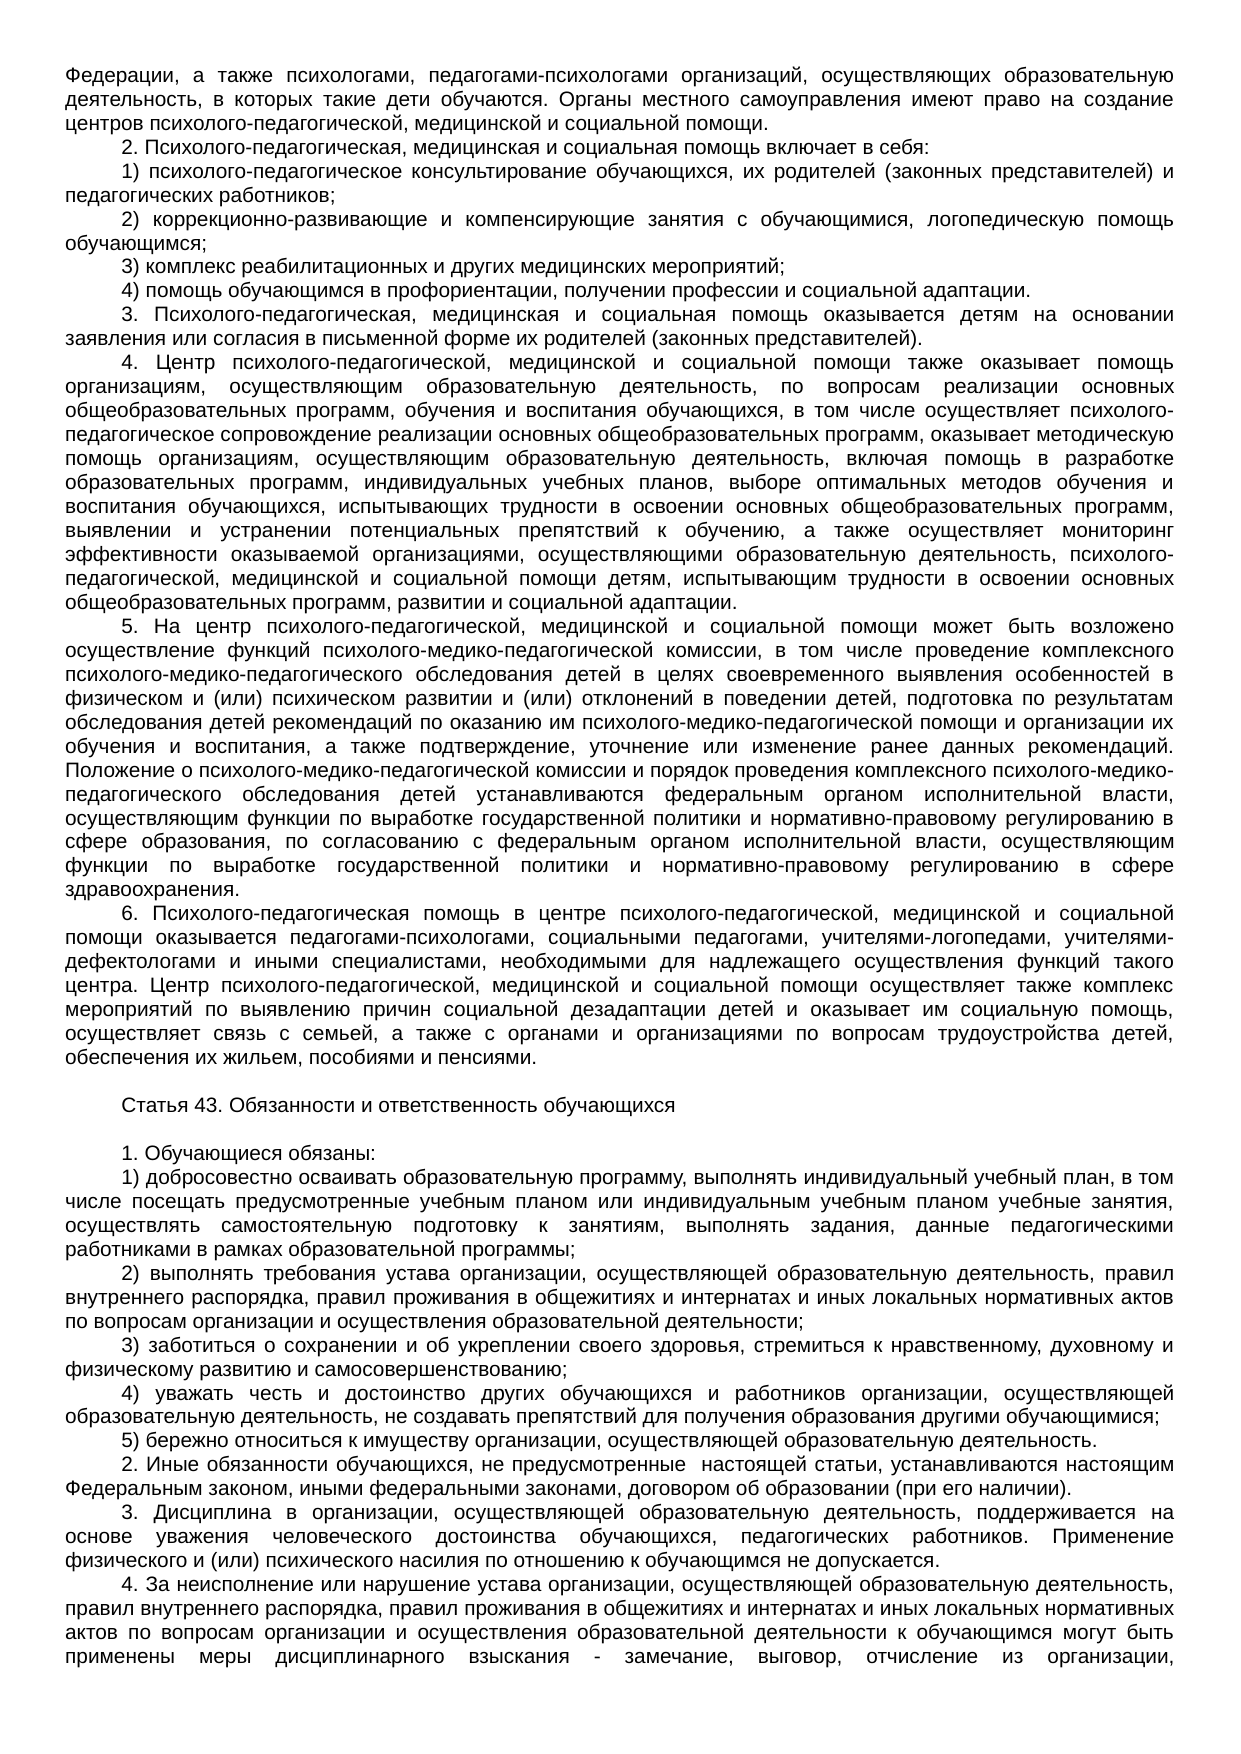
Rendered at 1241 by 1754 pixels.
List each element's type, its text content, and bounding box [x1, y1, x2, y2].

text 1) психолого-педагогическое консультирование обучающихся, их родителей (законных представителей) и педагогических работников; [65, 158, 1175, 206]
text 4) уважать честь и достоинство других обучающихся и работников организации, осуществляющей образовательную деятельность, не создавать препятствий для получения образования другими обучающимися; [65, 1380, 1175, 1428]
text 3) заботиться о сохранении и об укреплении своего здоровья, стремиться к нравственному, духовному и физическому развитию и самосовершенствованию; [65, 1332, 1175, 1380]
text 3. Психолого-педагогическая, медицинская и социальная помощь оказывается детям на основании заявления или согласия в письменной форме их родителей (законных представителей). [65, 302, 1175, 350]
text 2) коррекционно-развивающие и компенсирующие занятия с обучающимися, логопедическую помощь обучающимся; [65, 206, 1175, 254]
text 1) добросовестно осваивать образовательную программу, выполнять индивидуальный учебный план, в том числе посещать предусмотренные учебным планом или индивидуальным учебным планом учебные занятия, осуществлять самостоятельную подготовку к занятиям, выполнять задания, данные педагогическими работниками в рамках образовательной программы; [65, 1165, 1175, 1261]
text 4. За неисполнение или нарушение устава организации, осуществляющей образовательную деятельность, правил внутреннего распорядка, правил проживания в общежитиях и интернатах и иных локальных нормативных актов по вопросам организации и осуществления образовательной деятельности к обучающимся могут быть применены меры дисциплинарного взыскания - замечание, выговор, отчисление из организации, [65, 1572, 1175, 1668]
text 4) помощь обучающимся в профориентации, получении профессии и социальной адаптации. [65, 278, 1175, 302]
text 6. Психолого-педагогическая помощь в центре психолого-педагогической, медицинской и социальной помощи оказывается педагогами-психологами, социальными педагогами, учителями-логопедами, учителями-дефектологами и иными специалистами, необходимыми для надлежащего осуществления функций такого центра. Центр психолого-педагогической, медицинской и социальной помощи осуществляет также комплекс мероприятий по выявлению причин социальной дезадаптации детей и оказывает им социальную помощь, осуществляет связь с семьей, а также с органами и организациями по вопросам трудоустройства детей, обеспечения их жильем, пособиями и пенсиями. [65, 901, 1175, 1069]
text Федерации, а также психологами, педагогами-психологами организаций, осуществляющих образовательную деятельность, в которых такие дети обучаются. Органы местного самоуправления имеют право на создание центров психолого-педагогической, медицинской и социальной помощи. [65, 63, 1175, 134]
text 1. Обучающиеся обязаны: [65, 1141, 1175, 1165]
text 3) комплекс реабилитационных и других медицинских мероприятий; [65, 254, 1175, 278]
text 5) бережно относиться к имуществу организации, осуществляющей образовательную деятельность. [65, 1428, 1175, 1452]
text Статья 43. Обязанности и ответственность обучающихся [65, 1093, 1175, 1117]
text 3. Дисциплина в организации, осуществляющей образовательную деятельность, поддерживается на основе уважения человеческого достоинства обучающихся, педагогических работников. Применение физического и (или) психического насилия по отношению к обучающимся не допускается. [65, 1500, 1175, 1572]
text 5. На центр психолого-педагогической, медицинской и социальной помощи может быть возложено осуществление функций психолого-медико-педагогической комиссии, в том числе проведение комплексного психолого-медико-педагогического обследования детей в целях своевременного выявления особенностей в физическом и (или) психическом развитии и (или) отклонений в поведении детей, подготовка по результатам обследования детей рекомендаций по оказанию им психолого-медико-педагогической помощи и организации их обучения и воспитания, а также подтверждение, уточнение или изменение ранее данных рекомендаций. Положение о психолого-медико-педагогической комиссии и порядок проведения комплексного психолого-медико-педагогического обследования детей устанавливаются федеральным органом исполнительной власти, осуществляющим функции по выработке государственной политики и нормативно-правовому регулированию в сфере образования, по согласованию с федеральным органом исполнительной власти, осуществляющим функции по выработке государственной политики и нормативно-правовому регулированию в сфере здравоохранения. [65, 614, 1175, 901]
text 2. Иные обязанности обучающихся, не предусмотренные настоящей статьи, устанавливаются настоящим Федеральным законом, иными федеральными законами, договором об образовании (при его наличии). [65, 1452, 1175, 1500]
text 2) выполнять требования устава организации, осуществляющей образовательную деятельность, правил внутреннего распорядка, правил проживания в общежитиях и интернатах и иных локальных нормативных актов по вопросам организации и осуществления образовательной деятельности; [65, 1261, 1175, 1332]
text 2. Психолого-педагогическая, медицинская и социальная помощь включает в себя: [65, 134, 1175, 158]
text 4. Центр психолого-педагогической, медицинской и социальной помощи также оказывает помощь организациям, осуществляющим образовательную деятельность, по вопросам реализации основных общеобразовательных программ, обучения и воспитания обучающихся, в том числе осуществляет психолого-педагогическое сопровождение реализации основных общеобразовательных программ, оказывает методическую помощь организациям, осуществляющим образовательную деятельность, включая помощь в разработке образовательных программ, индивидуальных учебных планов, выборе оптимальных методов обучения и воспитания обучающихся, испытывающих трудности в освоении основных общеобразовательных программ, выявлении и устранении потенциальных препятствий к обучению, а также осуществляет мониторинг эффективности оказываемой организациями, осуществляющими образовательную деятельность, психолого-педагогической, медицинской и социальной помощи детям, испытывающим трудности в освоении основных общеобразовательных программ, развитии и социальной адаптации. [65, 350, 1175, 614]
